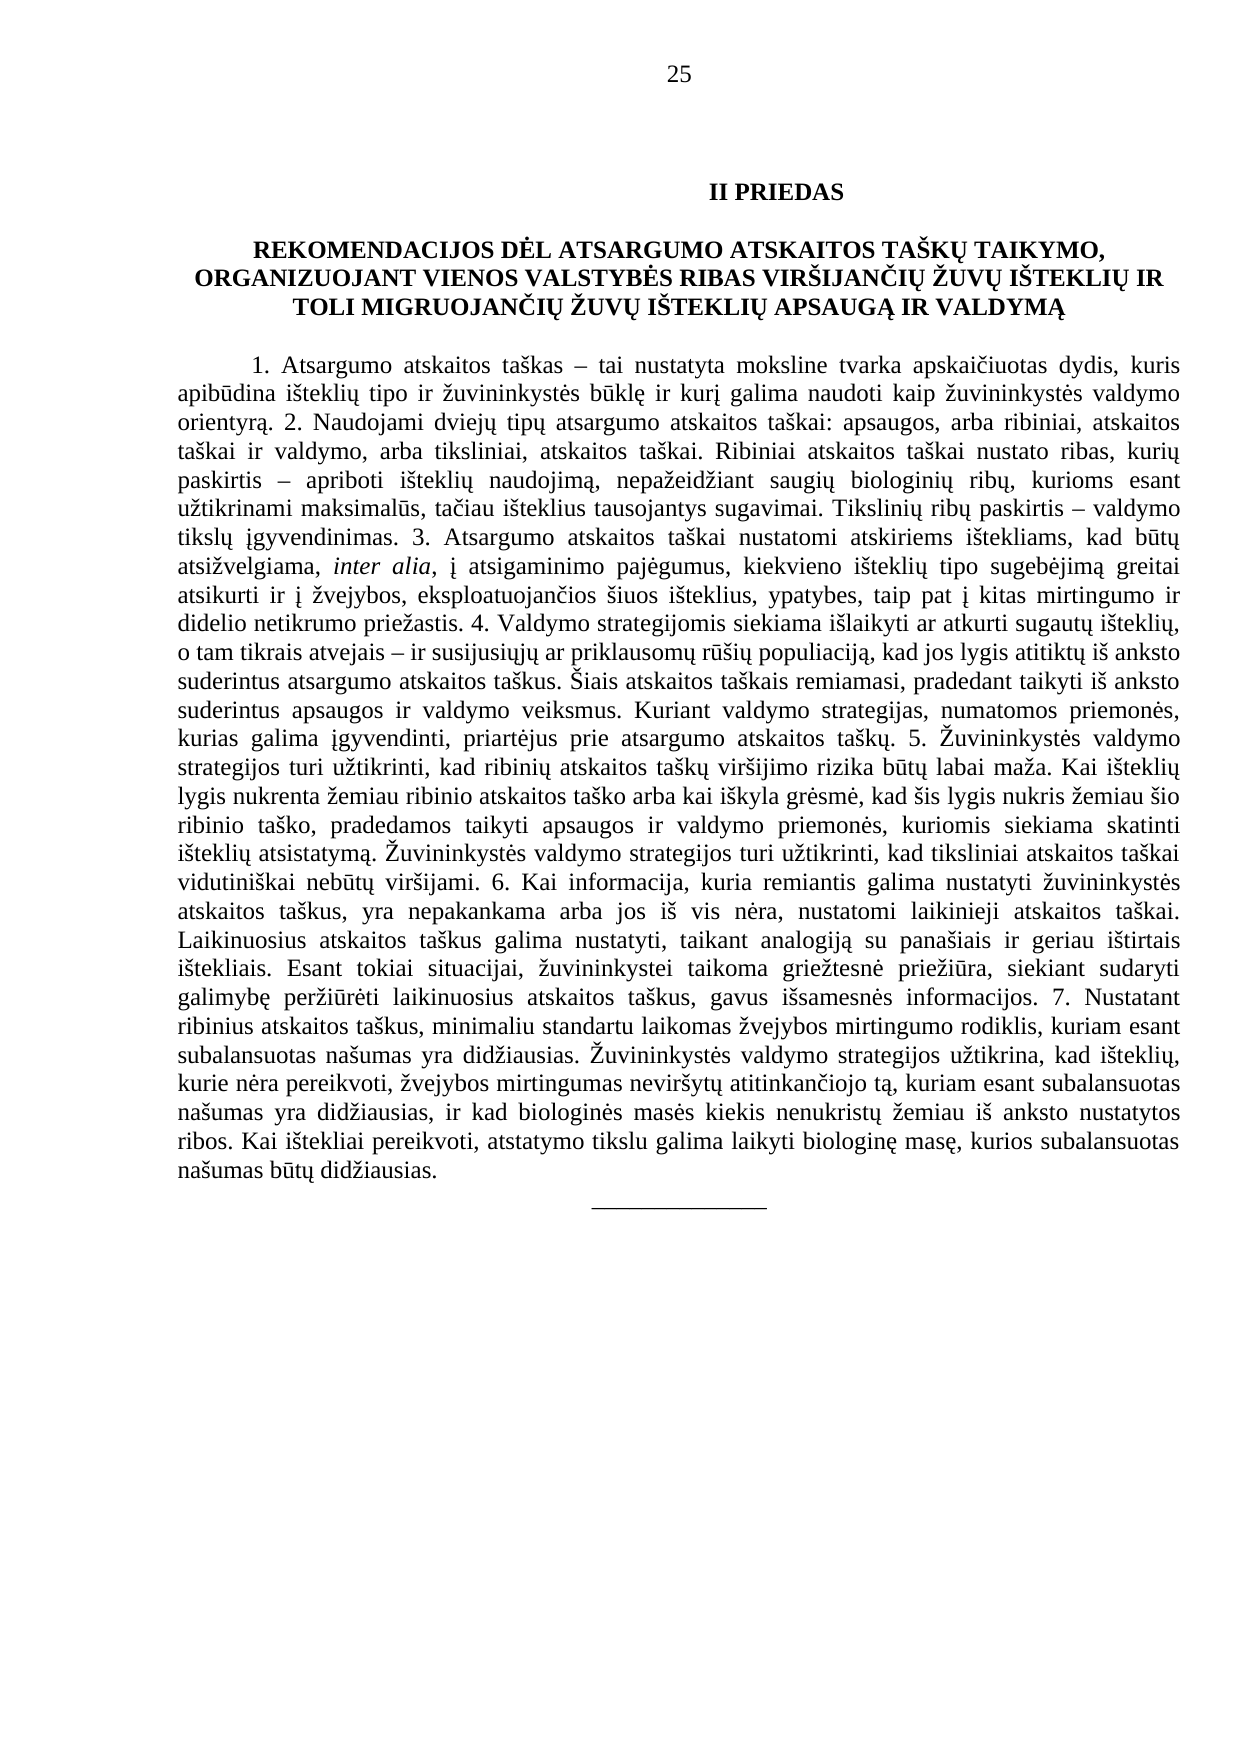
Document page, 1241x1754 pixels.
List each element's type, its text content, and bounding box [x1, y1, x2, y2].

text ______________ [177, 1183, 1181, 1212]
text 1. Atsargumo atskaitos taškas – tai nustatyta moksline tvarka apskaičiuotas dydis, kuris apibūdina išteklių tipo ir žuvininkystės būklę ir kurį galima naudoti kaip žuvininkystės valdymo orientyrą. 2. Naudojami dviejų tipų atsargumo atskaitos taškai: apsaugos, arba ribiniai, atskaitos taškai ir valdymo, arba tiksliniai, atskaitos taškai. Ribiniai atskaitos taškai nustato ribas, kurių paskirtis – apriboti išteklių naudojimą, nepažeidžiant saugių biologinių ribų, kurioms esant užtikrinami maksimalūs, tačiau išteklius tausojantys sugavimai. Tikslinių ribų paskirtis – valdymo tikslų įgyvendinimas. 3. Atsargumo atskaitos taškai nustatomi atskiriems ištekliams, kad būtų atsižvelgiama, inter alia, į atsigaminimo pajėgumus, kiekvieno išteklių tipo sugebėjimą greitai atsikurti ir į žvejybos, eksploatuojančios šiuos išteklius, ypatybes, taip pat į kitas mirtingumo ir didelio netikrumo priežastis. 4. Valdymo strategijomis siekiama išlaikyti ar atkurti sugautų išteklių, o tam tikrais atvejais – ir susijusiųjų ar priklausomų rūšių populiaciją, kad jos lygis atitiktų iš anksto suderintus atsargumo atskaitos taškus. Šiais atskaitos taškais remiamasi, pradedant taikyti iš anksto suderintus apsaugos ir valdymo veiksmus. Kuriant valdymo strategijas, numatomos priemonės, kurias galima įgyvendinti, priartėjus prie atsargumo atskaitos taškų. 5. Žuvininkystės valdymo strategijos turi užtikrinti, kad ribinių atskaitos taškų viršijimo rizika būtų labai maža. Kai išteklių lygis nukrenta žemiau ribinio atskaitos taško arba kai iškyla grėsmė, kad šis lygis nukris žemiau šio ribinio taško, pradedamos taikyti apsaugos ir valdymo priemonės, kuriomis siekiama skatinti išteklių atsistatymą. Žuvininkystės valdymo strategijos turi užtikrinti, kad tiksliniai atskaitos taškai vidutiniškai nebūtų viršijami. 6. Kai informacija, kuria remiantis galima nustatyti žuvininkystės atskaitos taškus, yra nepakankama arba jos iš vis nėra, nustatomi laikinieji atskaitos taškai. Laikinuosius atskaitos taškus galima nustatyti, taikant analogiją su panašiais ir geriau ištirtais ištekliais. Esant tokiai situacijai, žuvininkystei taikoma griežtesnė priežiūra, siekiant sudaryti galimybę peržiūrėti laikinuosius atskaitos taškus, gavus išsamesnės informacijos. 7. Nustatant ribinius atskaitos taškus, minimaliu standartu laikomas žvejybos mirtingumo rodiklis, kuriam esant subalansuotas našumas yra didžiausias. Žuvininkystės valdymo strategijos užtikrina, kad išteklių, kurie nėra pereikvoti, žvejybos mirtingumas neviršytų atitinkančiojo tą, kuriam esant subalansuotas našumas yra didžiausias, ir kad biologinės masės kiekis nenukristų žemiau iš anksto nustatytos ribos. Kai ištekliai pereikvoti, atstatymo tikslu galima laikyti biologinę masę, kurios subalansuotas našumas būtų didžiausias. [177, 350, 1181, 1183]
text REKOMENDACIJOS DĖL ATSARGUMO ATSKAITOS TAŠKŲ TAIKYMO, ORGANIZUOJANT VIENOS VALSTYBĖS RIBAS VIRŠIJANČIŲ ŽUVŲ IŠTEKLIŲ IR TOLI MIGRUOJANČIŲ ŽUVŲ IŠTEKLIŲ APSAUGĄ IR VALDYMĄ [177, 235, 1181, 321]
text II PRIEDAS [177, 177, 1181, 206]
